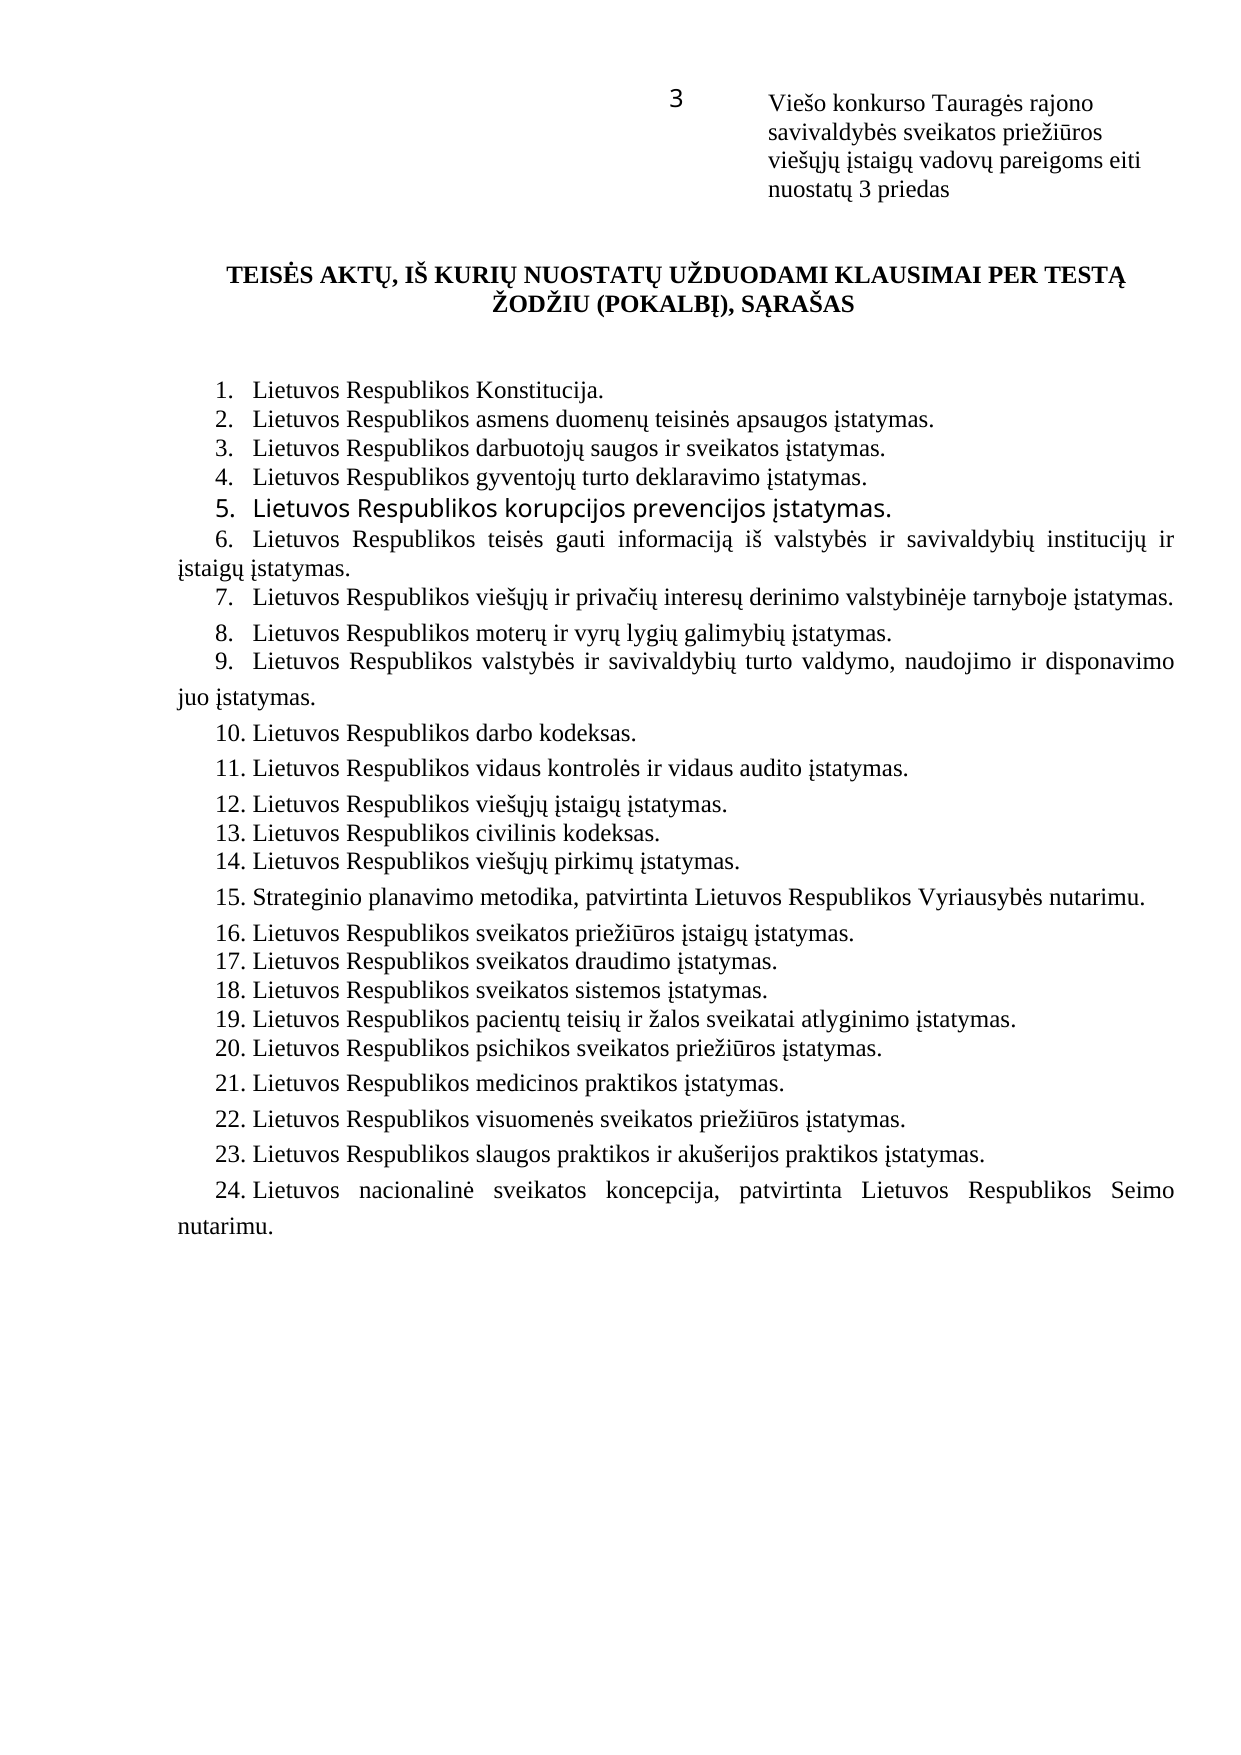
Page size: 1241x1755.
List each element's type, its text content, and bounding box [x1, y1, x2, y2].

text TEISĖS AKTŲ, IŠ KURIŲ NUOSTATŲ UŽDUODAMI KLAUSIMAI PER TESTĄ ŽODŽIU (POKALBĮ), SĄRAŠAS [177, 261, 1175, 318]
text 3. Lietuvos Respublikos darbuotojų saugos ir sveikatos įstatymas. [177, 433, 1175, 462]
text 8. Lietuvos Respublikos moterų ir vyrų lygių galimybių įstatymas. [177, 618, 1175, 646]
text 11. Lietuvos Respublikos vidaus kontrolės ir vidaus audito įstatymas. [177, 753, 1175, 782]
text 12. Lietuvos Respublikos viešųjų įstaigų įstatymas. [215, 789, 1175, 818]
text 4. Lietuvos Respublikos gyventojų turto deklaravimo įstatymas. [177, 462, 1175, 491]
text 1. Lietuvos Respublikos Konstitucija. [177, 376, 1175, 404]
text viešųjų įstaigų vadovų pareigoms eiti [177, 146, 1175, 174]
text 16. Lietuvos Respublikos sveikatos priežiūros įstaigų įstatymas. [177, 918, 1175, 946]
text 2. Lietuvos Respublikos asmens duomenų teisinės apsaugos įstatymas. [177, 404, 1175, 433]
text nuostatų 3 priedas [177, 174, 1175, 203]
text 19. Lietuvos Respublikos pacientų teisių ir žalos sveikatai atlyginimo įstatymas. [215, 1004, 1175, 1033]
text 18. Lietuvos Respublikos sveikatos sistemos įstatymas. [177, 975, 1175, 1004]
text 9. Lietuvos Respublikos valstybės ir savivaldybių turto valdymo, naudojimo ir disponavimo juo įstatymas. [177, 646, 1175, 711]
text 6. Lietuvos Respublikos teisės gauti informaciją iš valstybės ir savivaldybių institucijų ir įstaigų įstatymas. [177, 524, 1175, 582]
text 17. Lietuvos Respublikos sveikatos draudimo įstatymas. [177, 946, 1175, 975]
text 24. Lietuvos nacionalinė sveikatos koncepcija, patvirtinta Lietuvos Respublikos Seimo nutarimu. [177, 1175, 1175, 1239]
text 22. Lietuvos Respublikos visuomenės sveikatos priežiūros įstatymas. [177, 1104, 1175, 1133]
text Viešo konkurso Tauragės rajono [177, 88, 1175, 117]
text savivaldybės sveikatos priežiūros [177, 117, 1175, 146]
text 5. Lietuvos Respublikos korupcijos prevencijos įstatymas. [177, 491, 1175, 524]
text 13. Lietuvos Respublikos civilinis kodeksas. [215, 818, 1175, 846]
text 15. Strateginio planavimo metodika, patvirtinta Lietuvos Respublikos Vyriausybės nutarimu. [177, 882, 1175, 911]
text 7. Lietuvos Respublikos viešųjų ir privačių interesų derinimo valstybinėje tarnyboje įstatymas. [177, 582, 1175, 611]
text 10. Lietuvos Respublikos darbo kodeksas. [177, 718, 1175, 746]
text 23. Lietuvos Respublikos slaugos praktikos ir akušerijos praktikos įstatymas. [177, 1139, 1175, 1168]
text 21. Lietuvos Respublikos medicinos praktikos įstatymas. [177, 1068, 1175, 1097]
text 14. Lietuvos Respublikos viešųjų pirkimų įstatymas. [177, 846, 1175, 875]
text 20. Lietuvos Respublikos psichikos sveikatos priežiūros įstatymas. [177, 1033, 1175, 1061]
